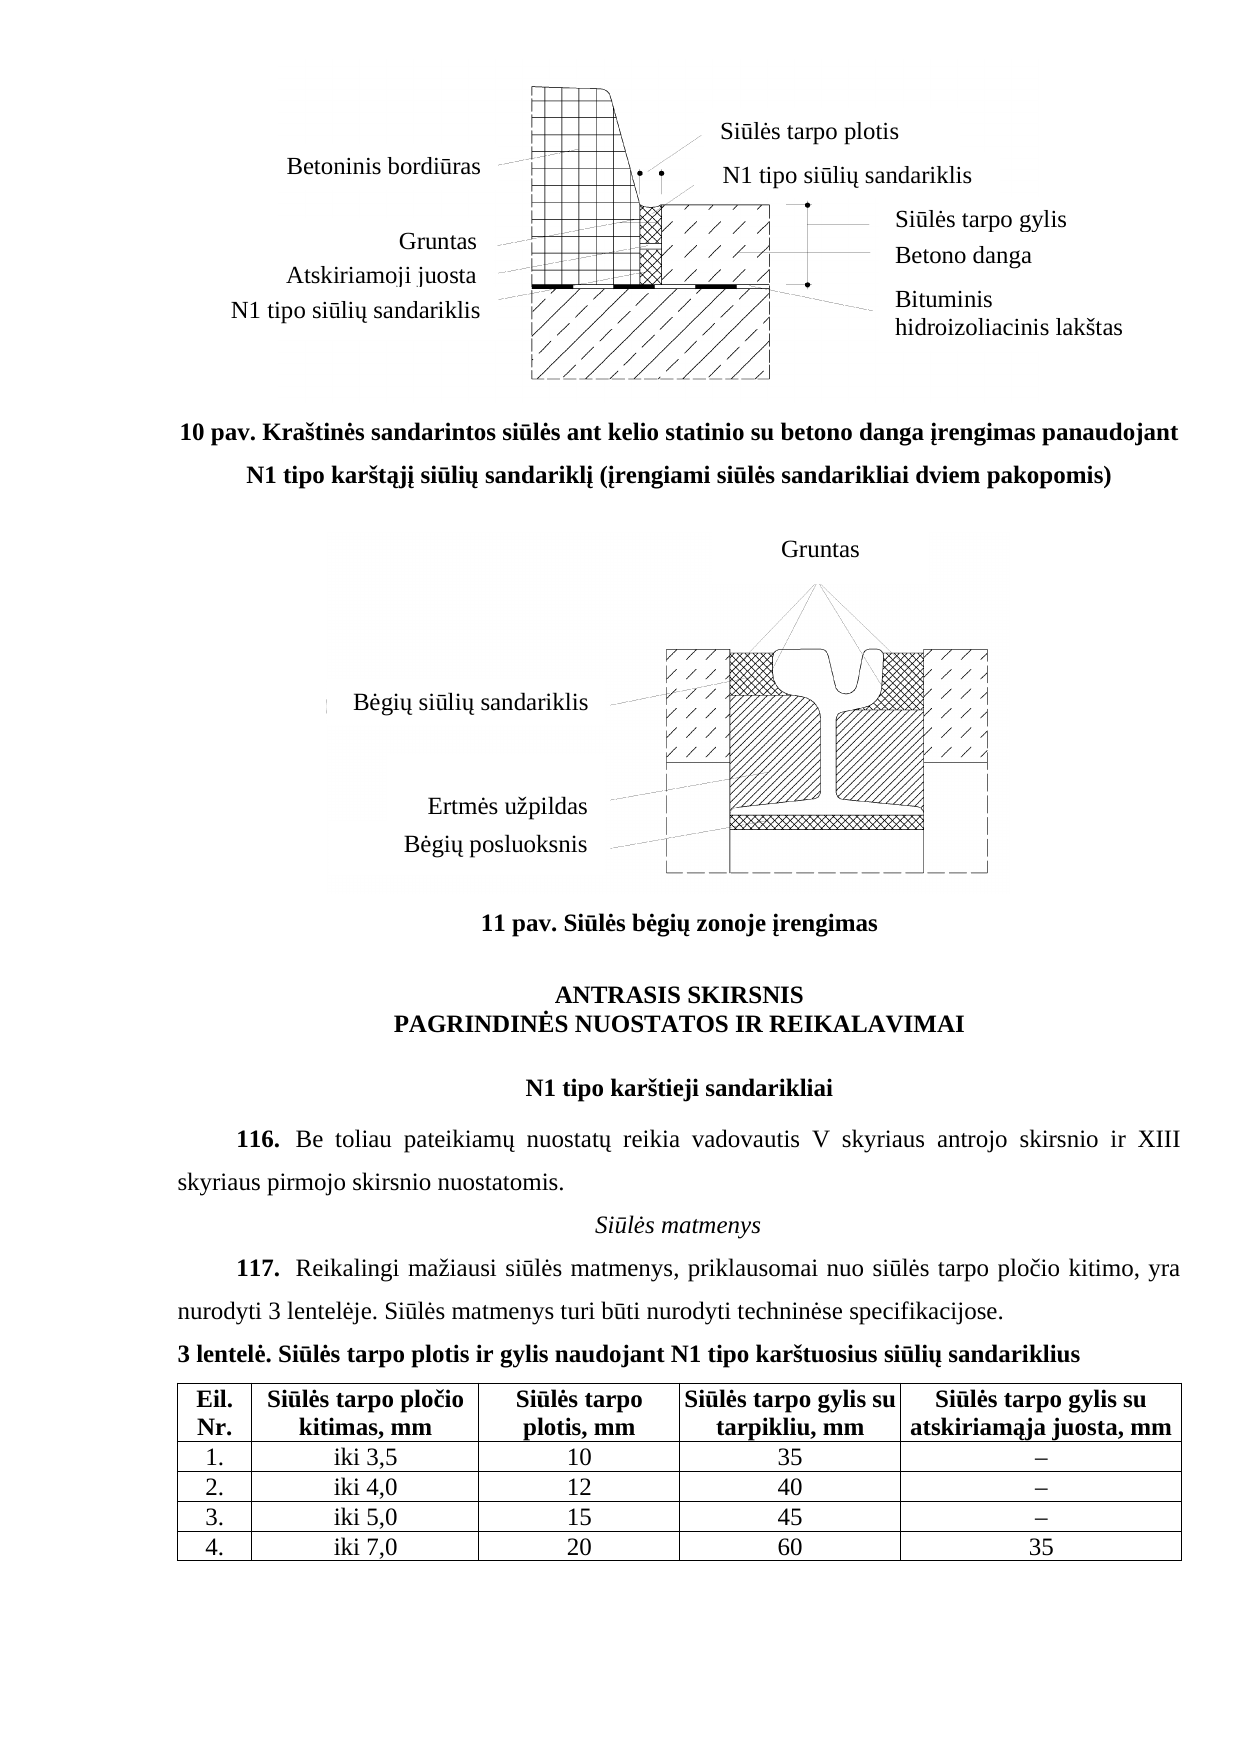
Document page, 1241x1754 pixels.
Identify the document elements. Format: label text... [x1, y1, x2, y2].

table_header Siūlės tarpo pločio kitimas, mm [252, 1384, 478, 1441]
table_cell – [901, 1502, 1181, 1531]
table_cell 40 [680, 1472, 900, 1501]
text PAGRINDINĖS NUOSTATOS IR REIKALAVIMAI [177, 1009, 1181, 1037]
table_cell 20 [479, 1532, 679, 1560]
text 117. Reikalingi mažiausi siūlės matmenys, priklausomai nuo siūlės tarpo pločio kitimo, yra nurodyti 3 lentelėje. Siūlės matmenys turi būti nurodyti techninėse specifikacijose. [177, 1253, 1181, 1325]
table_header Siūlės tarpo plotis, mm [479, 1384, 679, 1441]
text 3 lentelė. Siūlės tarpo plotis ir gylis naudojant N1 tipo karštuosius siūlių sandariklius [177, 1339, 1181, 1368]
table_cell 60 [680, 1532, 900, 1560]
table_cell iki 7,0 [252, 1532, 478, 1560]
table_cell 35 [680, 1442, 900, 1471]
table_cell 15 [479, 1502, 679, 1531]
table_cell 1. [178, 1442, 251, 1471]
text 116. Be toliau pateikiamų nuostatų reikia vadovautis V skyriaus antrojo skirsnio ir XIII skyriaus pirmojo skirsnio nuostatomis. [177, 1124, 1181, 1196]
text Siūlės matmenys [177, 1210, 1181, 1239]
table_cell iki 3,5 [252, 1442, 478, 1471]
table_cell iki 4,0 [252, 1472, 478, 1501]
table_cell 35 [901, 1532, 1181, 1560]
text 11 pav. Siūlės bėgių zonoje įrengimas [177, 908, 1181, 937]
text 10 pav. Kraštinės sandarintos siūlės ant kelio statinio su betono danga įrengimas panaudojant N1 tipo karštąjį siūlių sandariklį (įrengiami siūlės sandarikliai dviem pakopomis) [177, 417, 1181, 489]
table_cell – [901, 1472, 1181, 1501]
table_header Siūlės tarpo gylis su tarpikliu, mm [680, 1384, 900, 1441]
table_cell 45 [680, 1502, 900, 1531]
table_cell iki 5,0 [252, 1502, 478, 1531]
table_cell 4. [178, 1532, 251, 1560]
table_cell 10 [479, 1442, 679, 1471]
text ANTRASIS SKIRSNIS [177, 980, 1181, 1009]
table_cell 2. [178, 1472, 251, 1501]
table_header Eil. Nr. [178, 1384, 251, 1441]
table_cell 12 [479, 1472, 679, 1501]
table_cell 3. [178, 1502, 251, 1531]
table_header Siūlės tarpo gylis su atskiriamąja juosta, mm [901, 1384, 1181, 1441]
text N1 tipo karštieji sandarikliai [177, 1073, 1181, 1102]
table_cell – [901, 1442, 1181, 1471]
